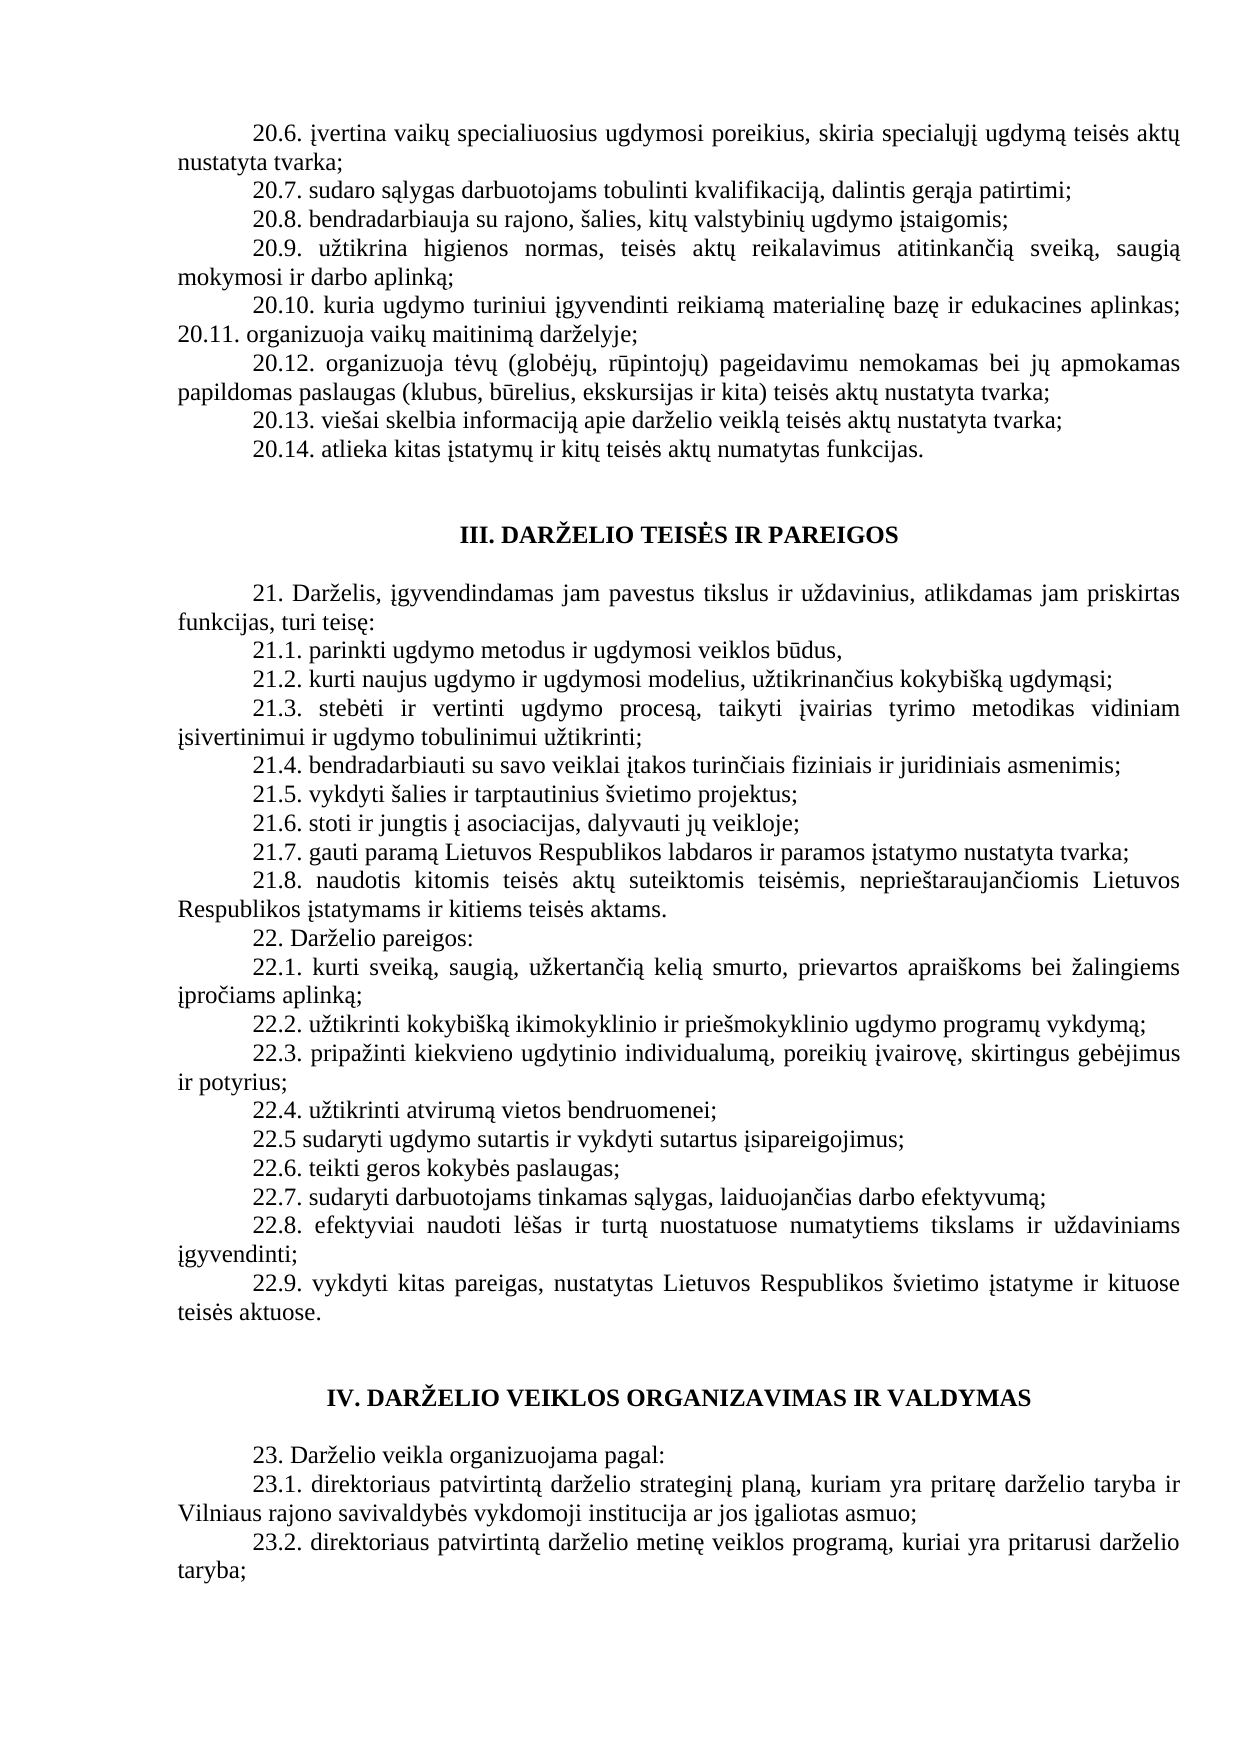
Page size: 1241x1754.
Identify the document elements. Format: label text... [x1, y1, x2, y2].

text 21. Darželis, įgyvendindamas jam pavestus tikslus ir uždavinius, atlikdamas jam priskirtas funkcijas, turi teisę: [177, 578, 1181, 636]
text 23.1. direktoriaus patvirtintą darželio strateginį planą, kuriam yra pritarę darželio taryba ir Vilniaus rajono savivaldybės vykdomoji institucija ar jos įgaliotas asmuo; [177, 1469, 1181, 1527]
text 20.12. organizuoja tėvų (globėjų, rūpintojų) pageidavimu nemokamas bei jų apmokamas papildomas paslaugas (klubus, būrelius, ekskursijas ir kita) teisės aktų nustatyta tvarka; [177, 348, 1181, 406]
text III. DARŽELIO TEISĖS IR PAREIGOS [177, 521, 1181, 549]
text 22.1. kurti sveiką, saugią, užkertančią kelią smurto, prievartos apraiškoms bei žalingiems įpročiams aplinką; [177, 952, 1181, 1009]
text 20.8. bendradarbiauja su rajono, šalies, kitų valstybinių ugdymo įstaigomis; [177, 204, 1181, 233]
text 21.6. stoti ir jungtis į asociacijas, dalyvauti jų veikloje; [177, 808, 1181, 837]
text 21.2. kurti naujus ugdymo ir ugdymosi modelius, užtikrinančius kokybišką ugdymąsi; [177, 664, 1181, 693]
text 22.8. efektyviai naudoti lėšas ir turtą nuostatuose numatytiems tikslams ir uždaviniams įgyvendinti; [177, 1211, 1181, 1268]
text 21.3. stebėti ir vertinti ugdymo procesą, taikyti įvairias tyrimo metodikas vidiniam įsivertinimui ir ugdymo tobulinimui užtikrinti; [177, 693, 1181, 751]
text 21.7. gauti paramą Lietuvos Respublikos labdaros ir paramos įstatymo nustatyta tvarka; [177, 837, 1181, 866]
text 20.10. kuria ugdymo turiniui įgyvendinti reikiamą materialinę bazę ir edukacines aplinkas; 20.11. organizuoja vaikų maitinimą darželyje; [177, 291, 1181, 348]
text 21.1. parinkti ugdymo metodus ir ugdymosi veiklos būdus, [177, 636, 1181, 664]
text 20.9. užtikrina higienos normas, teisės aktų reikalavimus atitinkančią sveiką, saugią mokymosi ir darbo aplinką; [177, 233, 1181, 291]
text 22.2. užtikrinti kokybišką ikimokyklinio ir priešmokyklinio ugdymo programų vykdymą; [177, 1009, 1181, 1038]
text IV. DARŽELIO VEIKLOS ORGANIZAVIMAS IR VALDYMAS [177, 1383, 1181, 1412]
text 22.3. pripažinti kiekvieno ugdytinio individualumą, poreikių įvairovę, skirtingus gebėjimus ir potyrius; [177, 1038, 1181, 1096]
text 20.13. viešai skelbia informaciją apie darželio veiklą teisės aktų nustatyta tvarka; [177, 406, 1181, 434]
text 20.14. atlieka kitas įstatymų ir kitų teisės aktų numatytas funkcijas. [177, 434, 1181, 463]
text 23.2. direktoriaus patvirtintą darželio metinę veiklos programą, kuriai yra pritarusi darželio taryba; [177, 1527, 1181, 1584]
text 22.9. vykdyti kitas pareigas, nustatytas Lietuvos Respublikos švietimo įstatyme ir kituose teisės aktuose. [177, 1268, 1181, 1326]
text 21.5. vykdyti šalies ir tarptautinius švietimo projektus; [177, 779, 1181, 808]
text 21.4. bendradarbiauti su savo veiklai įtakos turinčiais fiziniais ir juridiniais asmenimis; [177, 751, 1181, 779]
text 21.8. naudotis kitomis teisės aktų suteiktomis teisėmis, neprieštaraujančiomis Lietuvos Respublikos įstatymams ir kitiems teisės aktams. [177, 866, 1181, 923]
text 22.4. užtikrinti atvirumą vietos bendruomenei; [177, 1096, 1181, 1124]
text 22.5 sudaryti ugdymo sutartis ir vykdyti sutartus įsipareigojimus; [177, 1124, 1181, 1153]
text 22.7. sudaryti darbuotojams tinkamas sąlygas, laiduojančias darbo efektyvumą; [177, 1182, 1181, 1211]
text 20.7. sudaro sąlygas darbuotojams tobulinti kvalifikaciją, dalintis gerąja patirtimi; [177, 176, 1181, 204]
text 20.6. įvertina vaikų specialiuosius ugdymosi poreikius, skiria specialųjį ugdymą teisės aktų nustatyta tvarka; [177, 118, 1181, 176]
text 23. Darželio veikla organizuojama pagal: [177, 1441, 1181, 1469]
text 22. Darželio pareigos: [177, 923, 1181, 952]
text 22.6. teikti geros kokybės paslaugas; [177, 1153, 1181, 1182]
